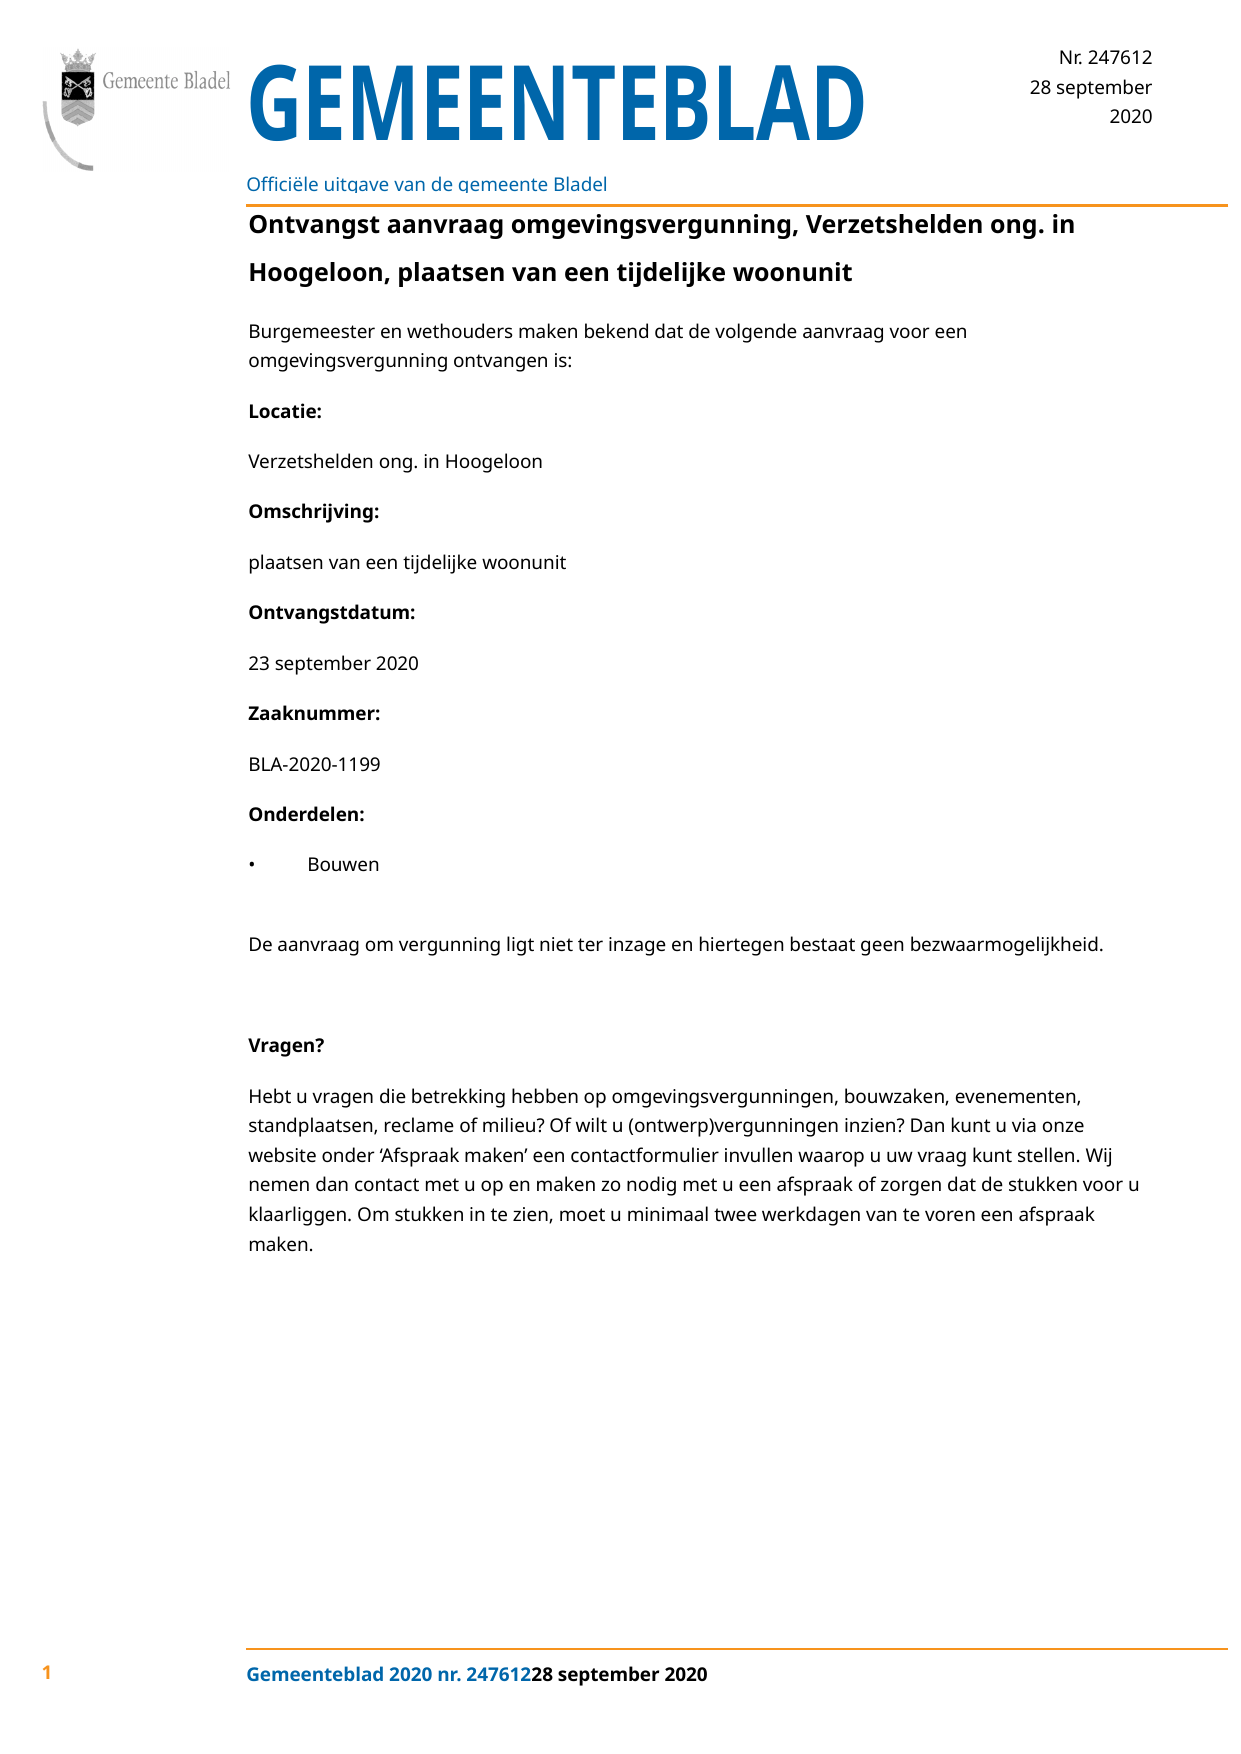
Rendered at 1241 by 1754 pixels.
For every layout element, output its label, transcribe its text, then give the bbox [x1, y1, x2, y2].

text Burgemeester en wethouders maken bekend dat de volgende aanvraag voor een omgevingsvergunning ontvangen is: [248, 318, 1152, 373]
text Zaaknummer: [248, 700, 1152, 726]
text plaatsen van een tijdelijke woonunit [248, 549, 1152, 575]
list Bouwen [248, 852, 1152, 877]
text Locatie: [248, 398, 1152, 424]
text Onderdelen: [248, 801, 1152, 827]
picture [41, 47, 231, 172]
text BLA-2020-1199 [248, 751, 1152, 777]
text 23 september 2020 [248, 650, 1152, 676]
text Verzetshelden ong. in Hoogeloon [248, 448, 1152, 474]
text Ontvangstdatum: [248, 599, 1152, 625]
text Ontvangst aanvraag omgevingsvergunning, Verzetshelden ong. in Hoogeloon, plaatsen van een tijdelijke woonunit [248, 207, 1152, 288]
text Vragen? [248, 1032, 1152, 1058]
text Hebt u vragen die betrekking hebben op omgevingsvergunningen, bouwzaken, evenementen, standplaatsen, reclame of milieu? Of wilt u (ontwerp)vergunningen inzien? Dan kunt u via onze website onder ‘Afspraak maken’ een contactformulier invullen waarop u uw vraag kunt stellen. Wij nemen dan contact met u op en maken zo nodig met u een afspraak of zorgen dat de stukken voor u klaarliggen. Om stukken in te zien, moet u minimaal twee werkdagen van te voren een afspraak maken. [248, 1083, 1152, 1257]
text Omschrijving: [248, 499, 1152, 524]
text De aanvraag om vergunning ligt niet ter inzage en hiertegen bestaat geen bezwaarmogelijkheid. [248, 932, 1152, 957]
